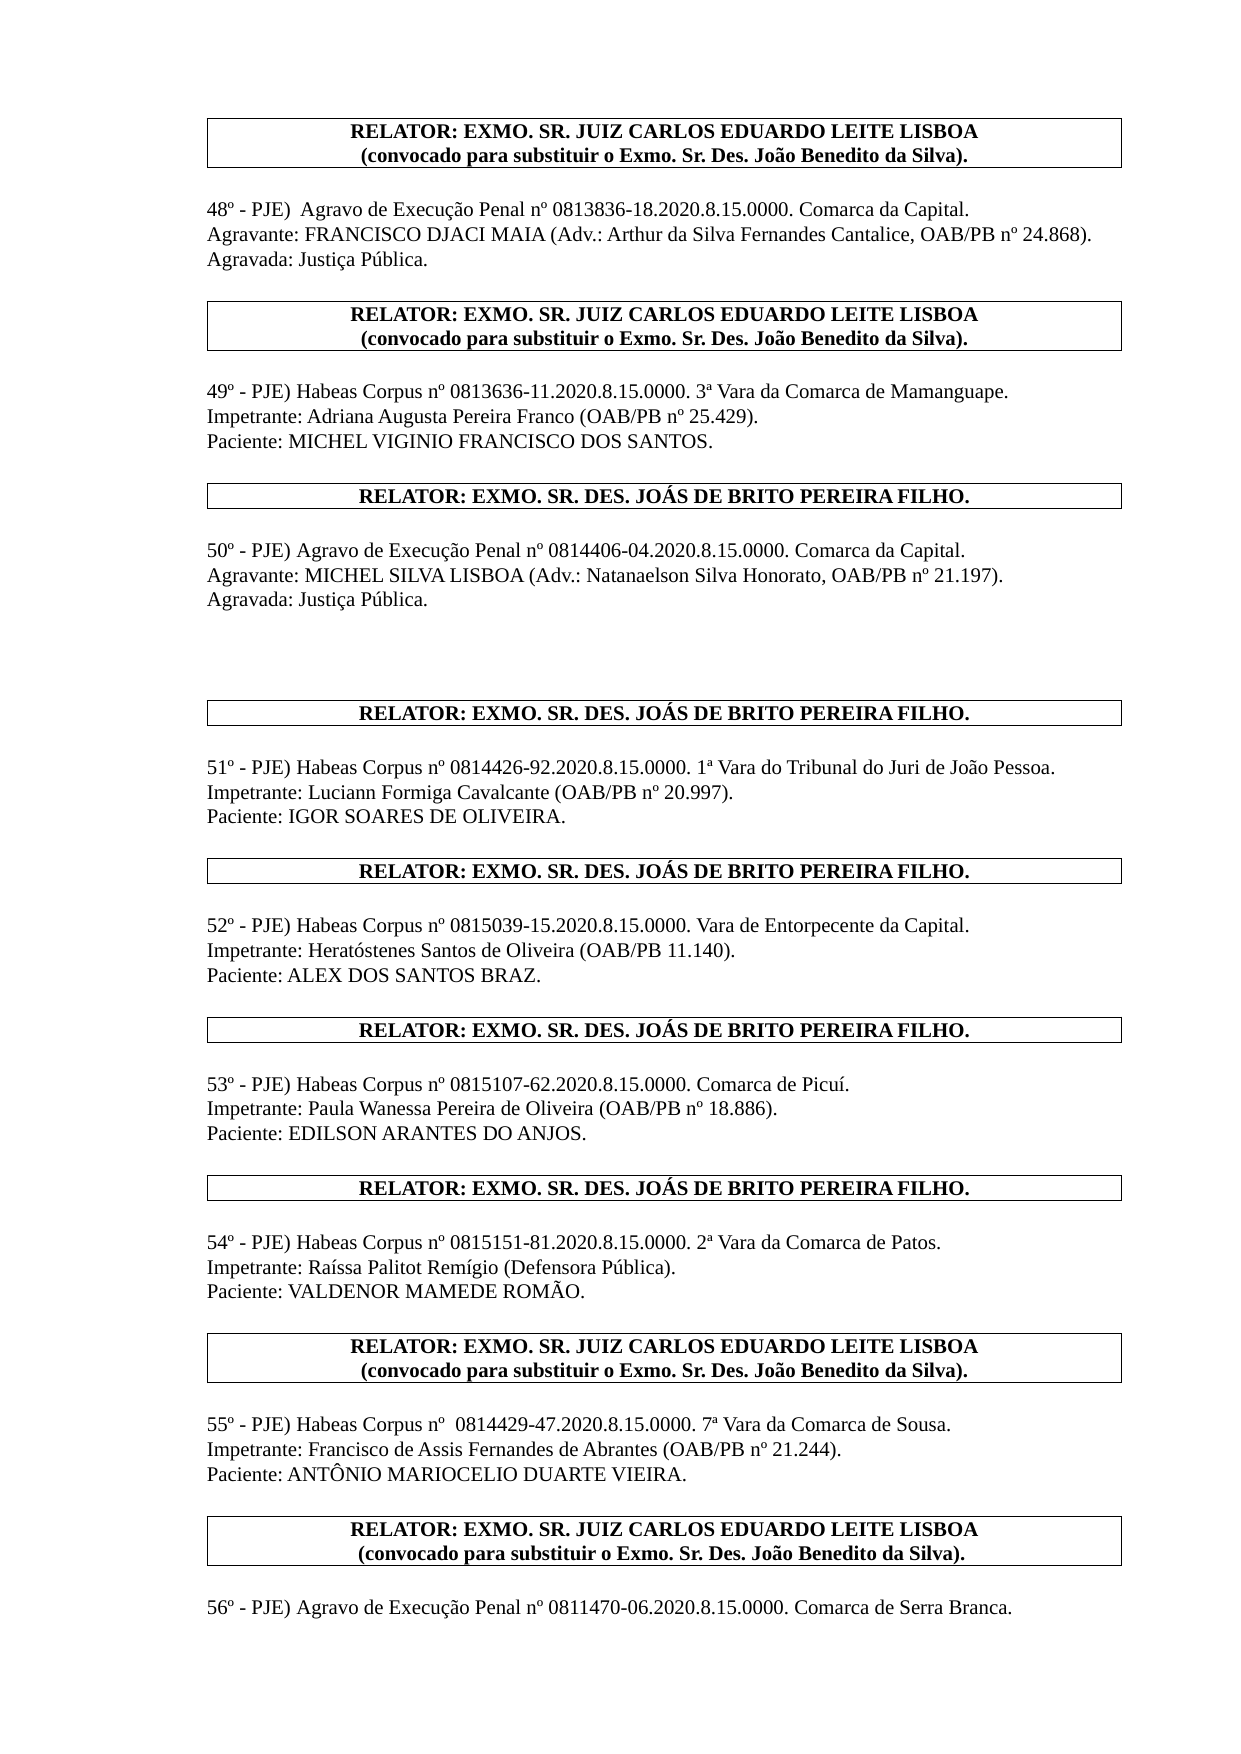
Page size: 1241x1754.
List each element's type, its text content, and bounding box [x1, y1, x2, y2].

text Paciente: EDILSON ARANTES DO ANJOS. [207, 1121, 1122, 1145]
text Impetrante: Luciann Formiga Cavalcante (OAB/PB nº 20.997). [207, 779, 1122, 804]
text RELATOR: EXMO. SR. DES. JOÁS DE BRITO PEREIRA FILHO. [208, 484, 1121, 508]
text Paciente: ANTÔNIO MARIOCELIO DUARTE VIEIRA. [207, 1462, 1122, 1486]
text RELATOR: EXMO. SR. DES. JOÁS DE BRITO PEREIRA FILHO. [208, 1176, 1121, 1200]
text Impetrante: Heratóstenes Santos de Oliveira (OAB/PB 11.140). [207, 938, 1122, 962]
text Impetrante: Raíssa Palitot Remígio (Defensora Pública). [207, 1254, 1122, 1279]
text 55º - PJE) Habeas Corpus nº 0814429-47.2020.8.15.0000. 7ª Vara da Comarca de Sousa. [207, 1412, 1122, 1436]
text (convocado para substituir o Exmo. Sr. Des. João Benedito da Silva). [208, 1540, 1121, 1565]
text RELATOR: EXMO. SR. DES. JOÁS DE BRITO PEREIRA FILHO. [208, 859, 1121, 883]
text 49º - PJE) Habeas Corpus nº 0813636-11.2020.8.15.0000. 3ª Vara da Comarca de Mamanguape. [207, 379, 1122, 403]
text Paciente: VALDENOR MAMEDE ROMÃO. [207, 1279, 1122, 1303]
text Paciente: MICHEL VIGINIO FRANCISCO DOS SANTOS. [207, 429, 1122, 453]
text 53º - PJE) Habeas Corpus nº 0815107-62.2020.8.15.0000. Comarca de Picuí. [207, 1072, 1122, 1096]
text 50º - PJE) Agravo de Execução Penal nº 0814406-04.2020.8.15.0000. Comarca da Capital. [207, 538, 1122, 562]
text 51º - PJE) Habeas Corpus nº 0814426-92.2020.8.15.0000. 1ª Vara do Tribunal do Juri de João Pessoa. [207, 755, 1122, 779]
text (convocado para substituir o Exmo. Sr. Des. João Benedito da Silva). [208, 324, 1121, 350]
text 48º - PJE) Agravo de Execução Penal nº 0813836-18.2020.8.15.0000. Comarca da Capital. [207, 197, 1122, 221]
text RELATOR: EXMO. SR. JUIZ CARLOS EDUARDO LEITE LISBOA [208, 302, 1121, 324]
text Paciente: IGOR SOARES DE OLIVEIRA. [207, 804, 1122, 828]
text Impetrante: Paula Wanessa Pereira de Oliveira (OAB/PB nº 18.886). [207, 1096, 1122, 1120]
text Agravante: MICHEL SILVA LISBOA (Adv.: Natanaelson Silva Honorato, OAB/PB nº 21.197). [207, 562, 1122, 587]
text Paciente: ALEX DOS SANTOS BRAZ. [207, 963, 1122, 987]
text 52º - PJE) Habeas Corpus nº 0815039-15.2020.8.15.0000. Vara de Entorpecente da Capital. [207, 913, 1122, 937]
text (convocado para substituir o Exmo. Sr. Des. João Benedito da Silva). [208, 1357, 1121, 1382]
text 56º - PJE) Agravo de Execução Penal nº 0811470-06.2020.8.15.0000. Comarca de Serra Branca. [207, 1595, 1122, 1619]
text Agravante: FRANCISCO DJACI MAIA (Adv.: Arthur da Silva Fernandes Cantalice, OAB/PB nº 24.868). [207, 222, 1122, 246]
text 54º - PJE) Habeas Corpus nº 0815151-81.2020.8.15.0000. 2ª Vara da Comarca de Patos. [207, 1230, 1122, 1254]
text RELATOR: EXMO. SR. DES. JOÁS DE BRITO PEREIRA FILHO. [208, 1018, 1121, 1042]
text (convocado para substituir o Exmo. Sr. Des. João Benedito da Silva). [208, 142, 1121, 167]
text RELATOR: EXMO. SR. JUIZ CARLOS EDUARDO LEITE LISBOA [208, 1334, 1121, 1357]
text Impetrante: Adriana Augusta Pereira Franco (OAB/PB nº 25.429). [207, 404, 1122, 428]
text RELATOR: EXMO. SR. DES. JOÁS DE BRITO PEREIRA FILHO. [208, 701, 1121, 725]
text Impetrante: Francisco de Assis Fernandes de Abrantes (OAB/PB nº 21.244). [207, 1437, 1122, 1461]
text RELATOR: EXMO. SR. JUIZ CARLOS EDUARDO LEITE LISBOA [208, 1517, 1121, 1540]
text RELATOR: EXMO. SR. JUIZ CARLOS EDUARDO LEITE LISBOA [208, 119, 1121, 142]
text Agravada: Justiça Pública. [207, 246, 1122, 271]
text Agravada: Justiça Pública. [207, 587, 1122, 611]
